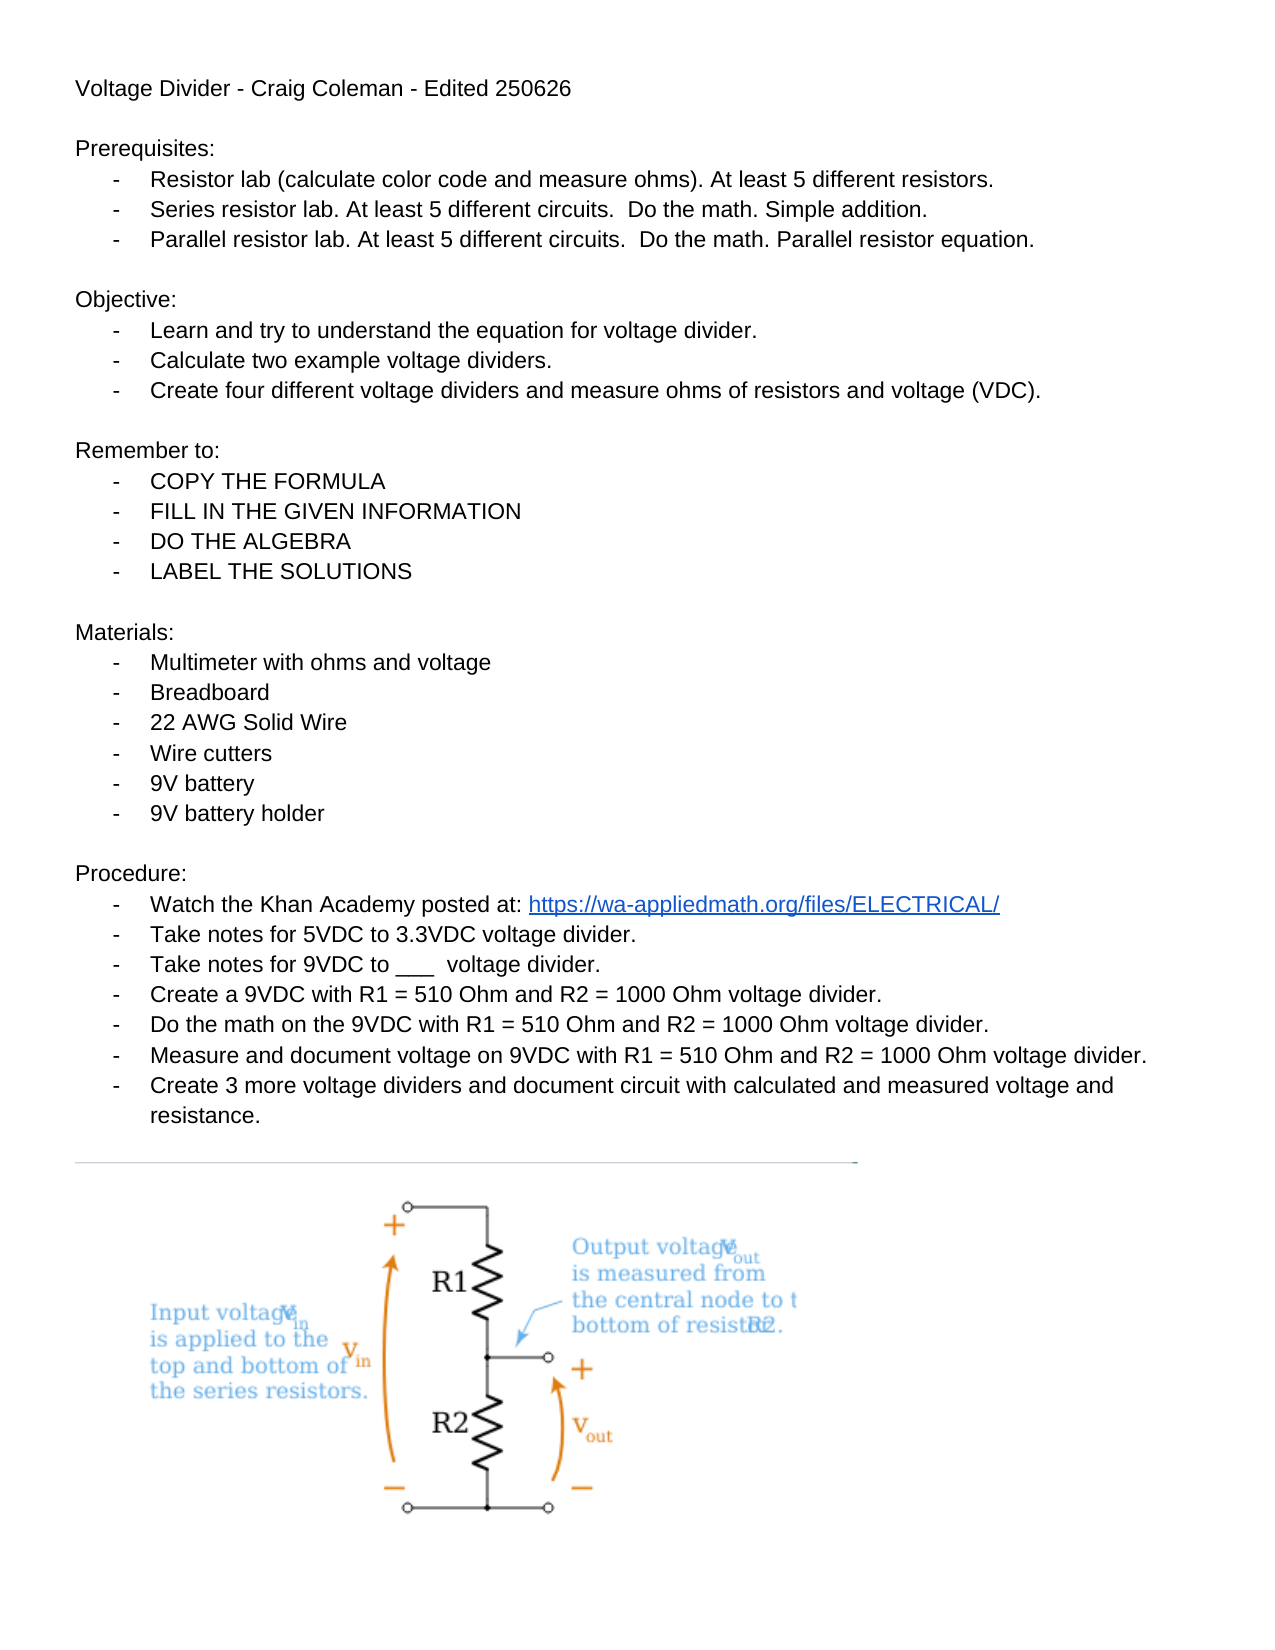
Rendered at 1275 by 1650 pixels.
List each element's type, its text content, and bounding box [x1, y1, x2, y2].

list Wire cutters [112, 739, 1200, 766]
text Remember to: [75, 437, 1200, 464]
list Parallel resistor lab. At least 5 different circuits. Do the math. Parallel resistor equation. [112, 226, 1200, 252]
list Breadboard [112, 679, 1200, 706]
list 9V battery holder [112, 800, 1200, 826]
list Learn and try to understand the equation for voltage divider. [112, 317, 1200, 343]
list COPY THE FORMULA [112, 468, 1200, 494]
list Watch the Khan Academy posted at: https://wa-appliedmath.org/files/ELECTRICAL/ [112, 891, 1200, 917]
list Measure and document voltage on 9VDC with R1 = 510 Ohm and R2 = 1000 Ohm voltage divider. [112, 1042, 1200, 1068]
list Create 3 more voltage dividers and document circuit with calculated and measured voltage and resistance. [112, 1072, 1200, 1128]
text Procedure: [75, 860, 1200, 887]
list Series resistor lab. At least 5 different circuits. Do the math. Simple addition. [112, 196, 1200, 222]
list Resistor lab (calculate color code and measure ohms). At least 5 different resistors. [112, 166, 1200, 192]
list 22 AWG Solid Wire [112, 709, 1200, 736]
list Take notes for 5VDC to 3.3VDC voltage divider. [112, 921, 1200, 947]
list Multimeter with ohms and voltage [112, 649, 1200, 675]
list Do the math on the 9VDC with R1 = 510 Ohm and R2 = 1000 Ohm voltage divider. [112, 1011, 1200, 1038]
list LABEL THE SOLUTIONS [112, 558, 1200, 585]
text Prerequisites: [75, 135, 1200, 162]
list Calculate two example voltage dividers. [112, 347, 1200, 373]
list Create four different voltage dividers and measure ohms of resistors and voltage (VDC). [112, 377, 1200, 403]
list Take notes for 9VDC to ___ voltage divider. [112, 951, 1200, 977]
text Voltage Divider - Craig Coleman - Edited 250626 [75, 75, 1200, 101]
text Materials: [75, 619, 1200, 645]
list 9V battery [112, 770, 1200, 796]
text Objective: [75, 286, 1200, 313]
picture [75, 1162, 858, 1541]
list FILL IN THE GIVEN INFORMATION [112, 498, 1200, 524]
list DO THE ALGEBRA [112, 528, 1200, 554]
list Create a 9VDC with R1 = 510 Ohm and R2 = 1000 Ohm voltage divider. [112, 981, 1200, 1008]
